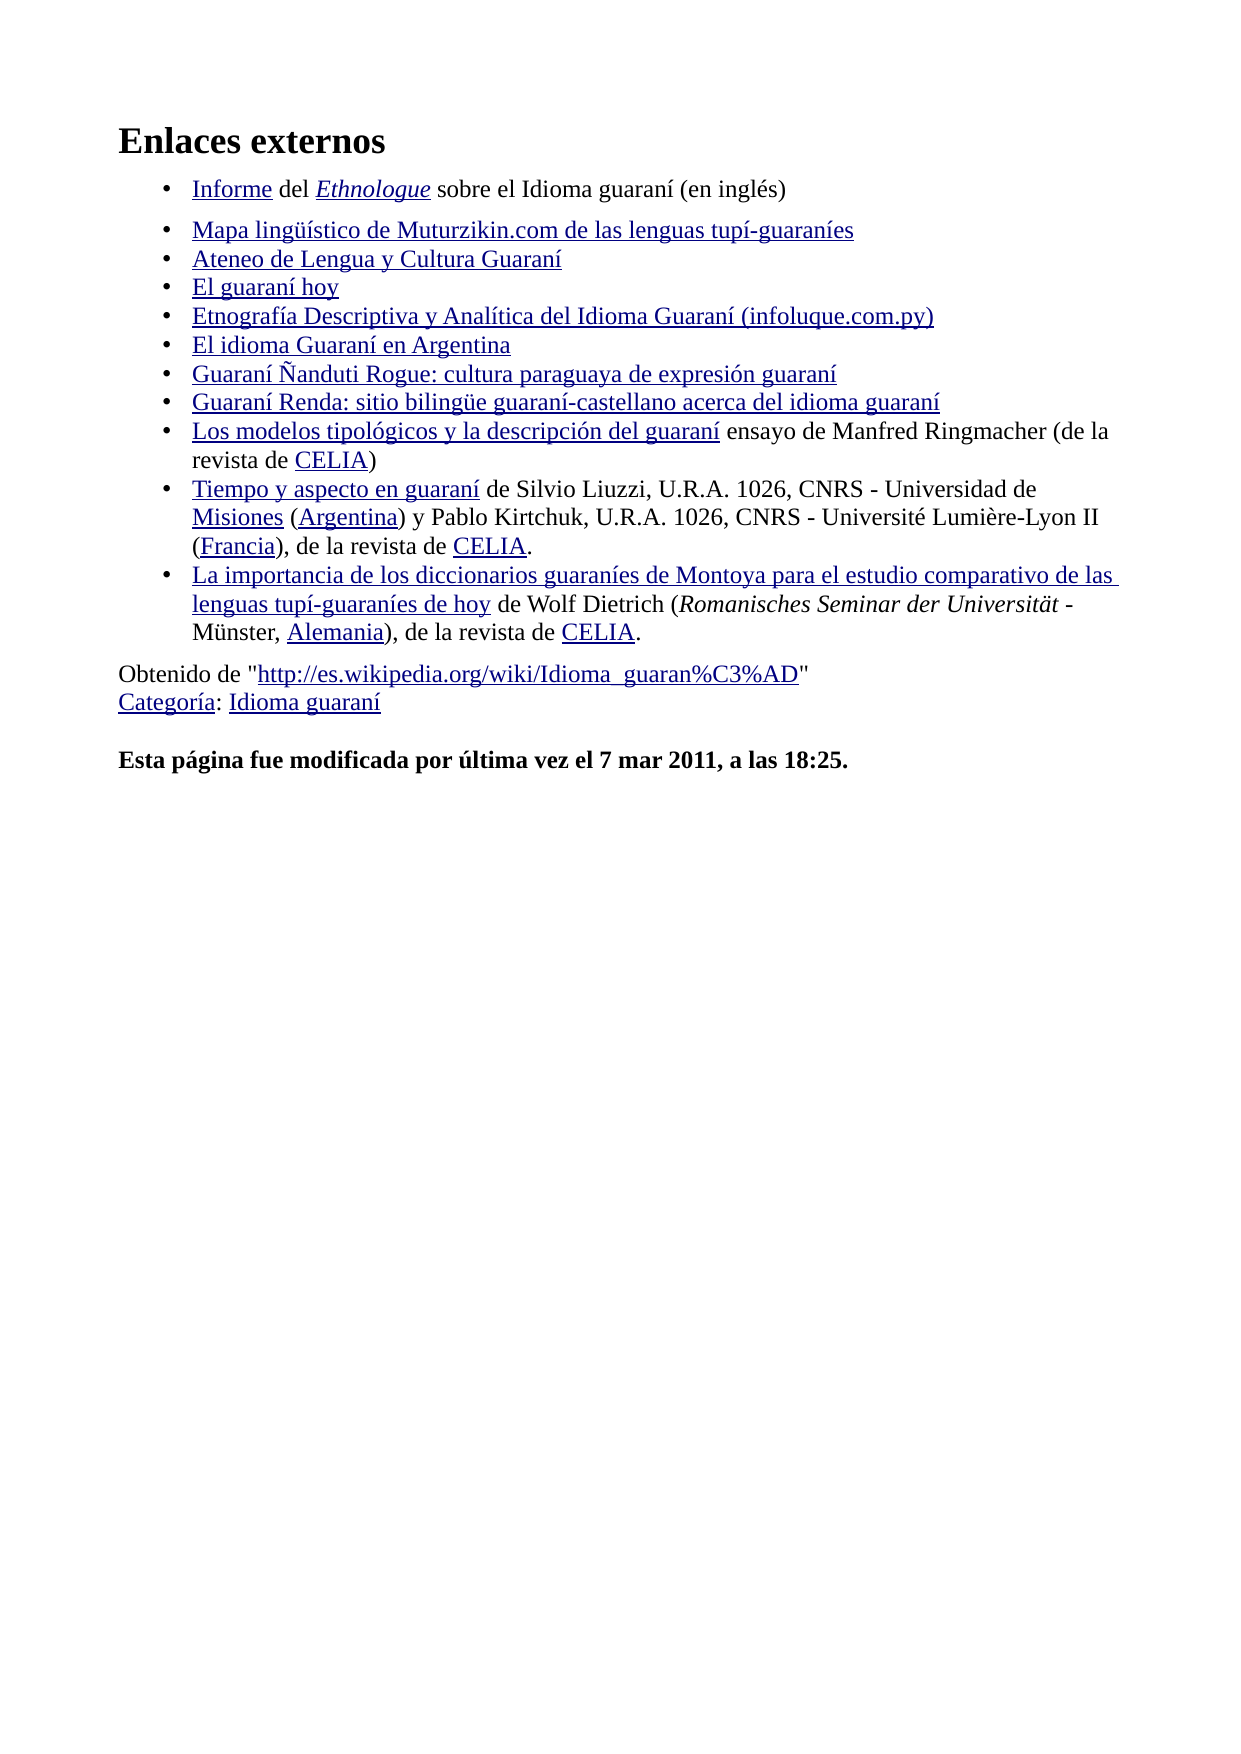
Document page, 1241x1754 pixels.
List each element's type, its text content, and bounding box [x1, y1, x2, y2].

list El idioma Guaraní en Argentina [162, 330, 1122, 359]
list La importancia de los diccionarios guaraníes de Montoya para el estudio comparativo de las lenguas tupí-guaraníes de hoy de Wolf Dietrich (Romanisches Seminar der Universität - Münster, Alemania), de la revista de CELIA. [162, 560, 1122, 646]
list Mapa lingüístico de Muturzikin.com de las lenguas tupí-guaraníes [162, 215, 1122, 244]
text Categoría: Idioma guaraní [118, 687, 1122, 716]
text Esta página fue modificada por última vez el 7 mar 2011, a las 18:25. [118, 745, 1122, 774]
list Ateneo de Lengua y Cultura Guaraní [162, 244, 1122, 272]
text Obtenido de "http://es.wikipedia.org/wiki/Idioma_guaran%C3%AD" [118, 659, 1122, 687]
list Guaraní Renda: sitio bilingüe guaraní-castellano acerca del idioma guaraní [162, 387, 1122, 416]
list Guaraní Ñanduti Rogue: cultura paraguaya de expresión guaraní [162, 359, 1122, 387]
list Tiempo y aspecto en guaraní de Silvio Liuzzi, U.R.A. 1026, CNRS - Universidad de Misiones (Argentina) y Pablo Kirtchuk, U.R.A. 1026, CNRS - Université Lumière-Lyon II (Francia), de la revista de CELIA. [162, 474, 1122, 560]
subtitle Enlaces externos [118, 118, 1122, 161]
list Informe del Ethnologue sobre el Idioma guaraní (en inglés) [162, 174, 1122, 202]
list Los modelos tipológicos y la descripción del guaraní ensayo de Manfred Ringmacher (de la revista de CELIA) [162, 416, 1122, 474]
list Etnografía Descriptiva y Analítica del Idioma Guaraní (infoluque.com.py) [162, 301, 1122, 330]
list El guaraní hoy [162, 272, 1122, 301]
